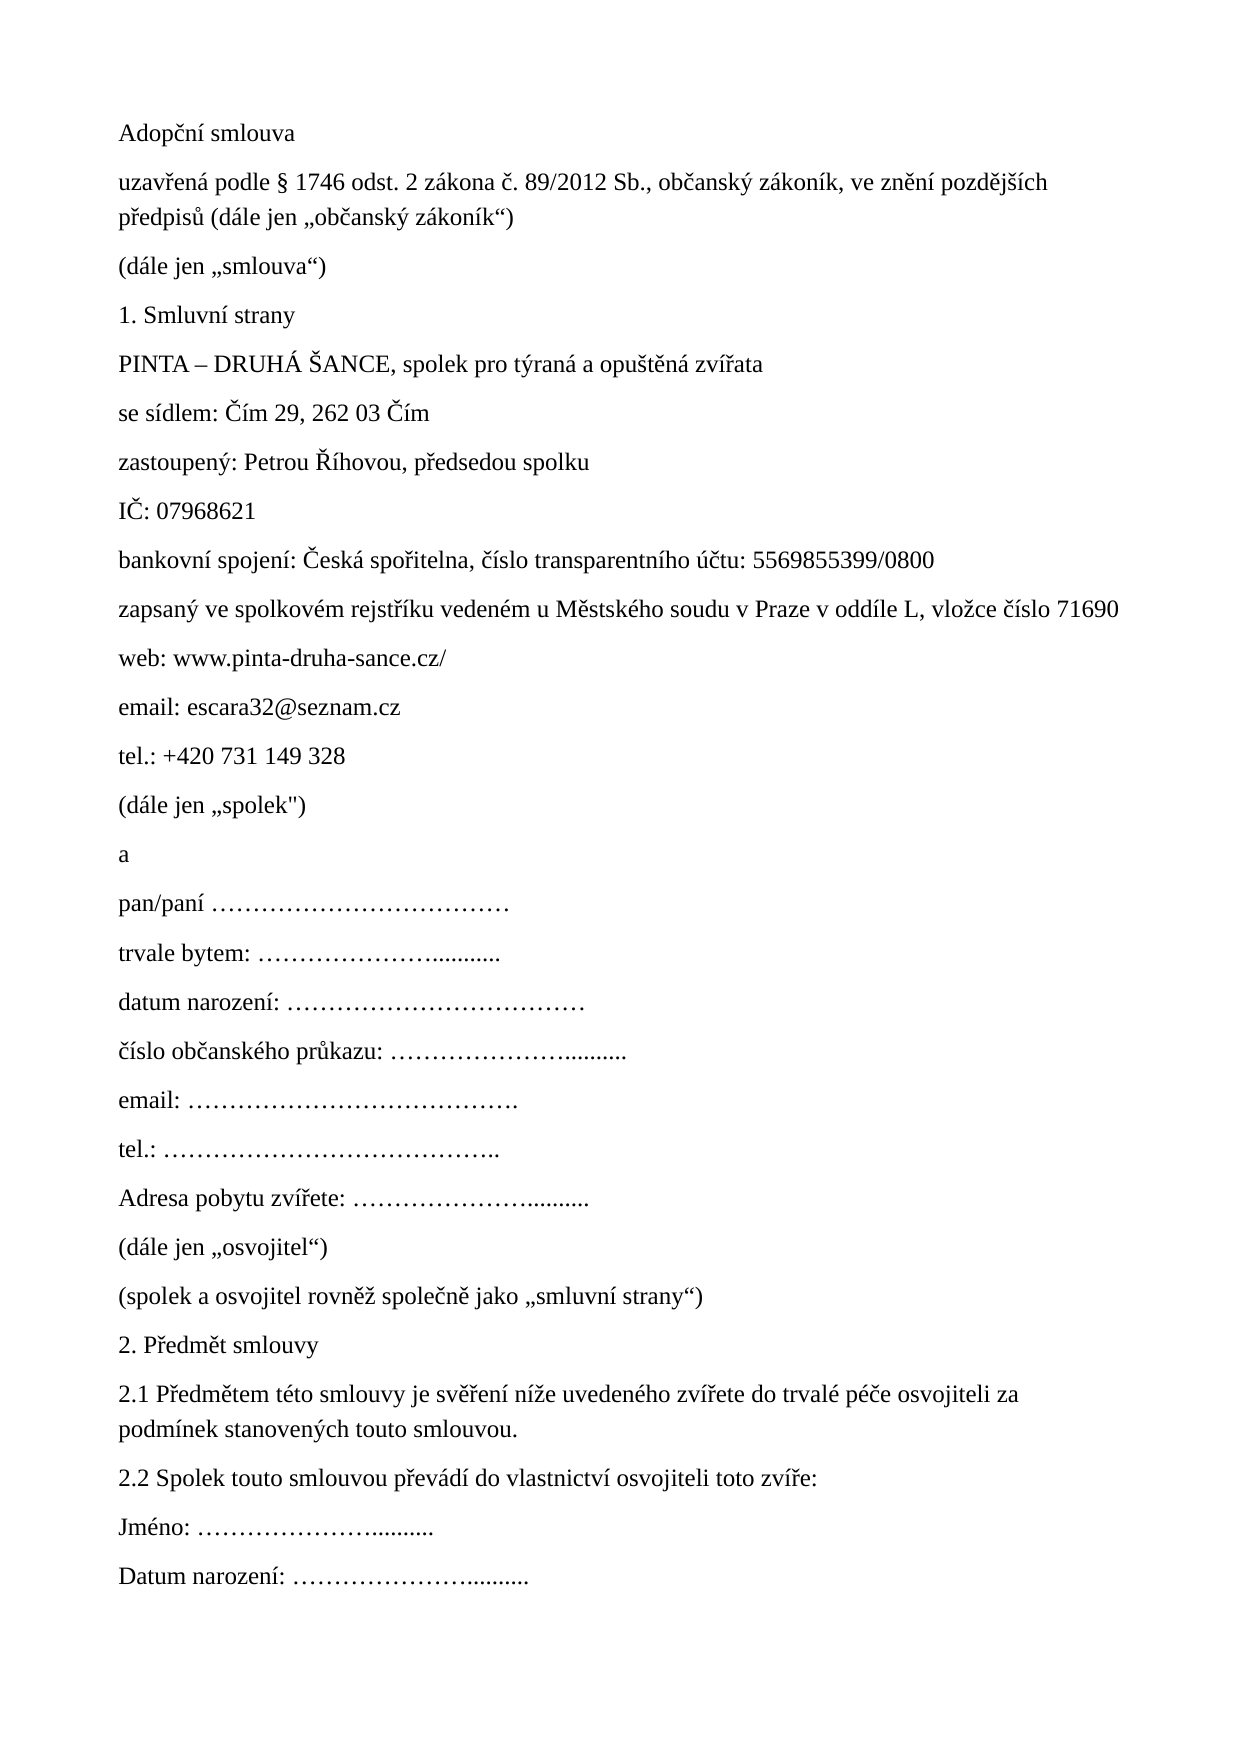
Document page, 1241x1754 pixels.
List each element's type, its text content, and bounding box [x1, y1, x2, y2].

text PINTA – DRUHÁ ŠANCE, spolek pro týraná a opuštěná zvířata [118, 349, 1122, 378]
text 2.2 Spolek touto smlouvou převádí do vlastnictví osvojiteli toto zvíře: [118, 1463, 1122, 1491]
text (dále jen „osvojitel“) [118, 1232, 1122, 1261]
text (dále jen „spolek") [118, 790, 1122, 819]
text se sídlem: Čím 29, 262 03 Čím [118, 398, 1122, 427]
text email: …………………………………. [118, 1085, 1122, 1113]
text trvale bytem: …………………........... [118, 938, 1122, 966]
text Adopční smlouva [118, 118, 1122, 147]
text (dále jen „smlouva“) [118, 251, 1122, 279]
text 2.1 Předmětem této smlouvy je svěření níže uvedeného zvířete do trvalé péče osvojiteli za podmínek stanovených touto smlouvou. [118, 1379, 1122, 1442]
text zapsaný ve spolkovém rejstříku vedeném u Městského soudu v Praze v oddíle L, vložce číslo 71690 [118, 594, 1122, 623]
text Adresa pobytu zvířete: ………………….......... [118, 1183, 1122, 1212]
text bankovní spojení: Česká spořitelna, číslo transparentního účtu: 5569855399/0800 [118, 545, 1122, 574]
text IČ: 07968621 [118, 496, 1122, 525]
text web: www.pinta-druha-sance.cz/ [118, 643, 1122, 672]
text zastoupený: Petrou Říhovou, předsedou spolku [118, 447, 1122, 476]
text tel.: +420 731 149 328 [118, 741, 1122, 770]
text tel.: ………………………………….. [118, 1134, 1122, 1163]
text Datum narození: ………………….......... [118, 1561, 1122, 1589]
text email: escara32@seznam.cz [118, 692, 1122, 721]
text datum narození: ……………………………… [118, 987, 1122, 1015]
text 1. Smluvní strany [118, 300, 1122, 328]
text uzavřená podle § 1746 odst. 2 zákona č. 89/2012 Sb., občanský zákoník, ve znění pozdějších předpisů (dále jen „občanský zákoník“) [118, 167, 1122, 230]
text (spolek a osvojitel rovněž společně jako „smluvní strany“) [118, 1281, 1122, 1310]
text Jméno: ………………….......... [118, 1512, 1122, 1541]
text 2. Předmět smlouvy [118, 1330, 1122, 1359]
text číslo občanského průkazu: ………………….......... [118, 1036, 1122, 1064]
text a [118, 839, 1122, 868]
text pan/paní ……………………………… [118, 888, 1122, 917]
